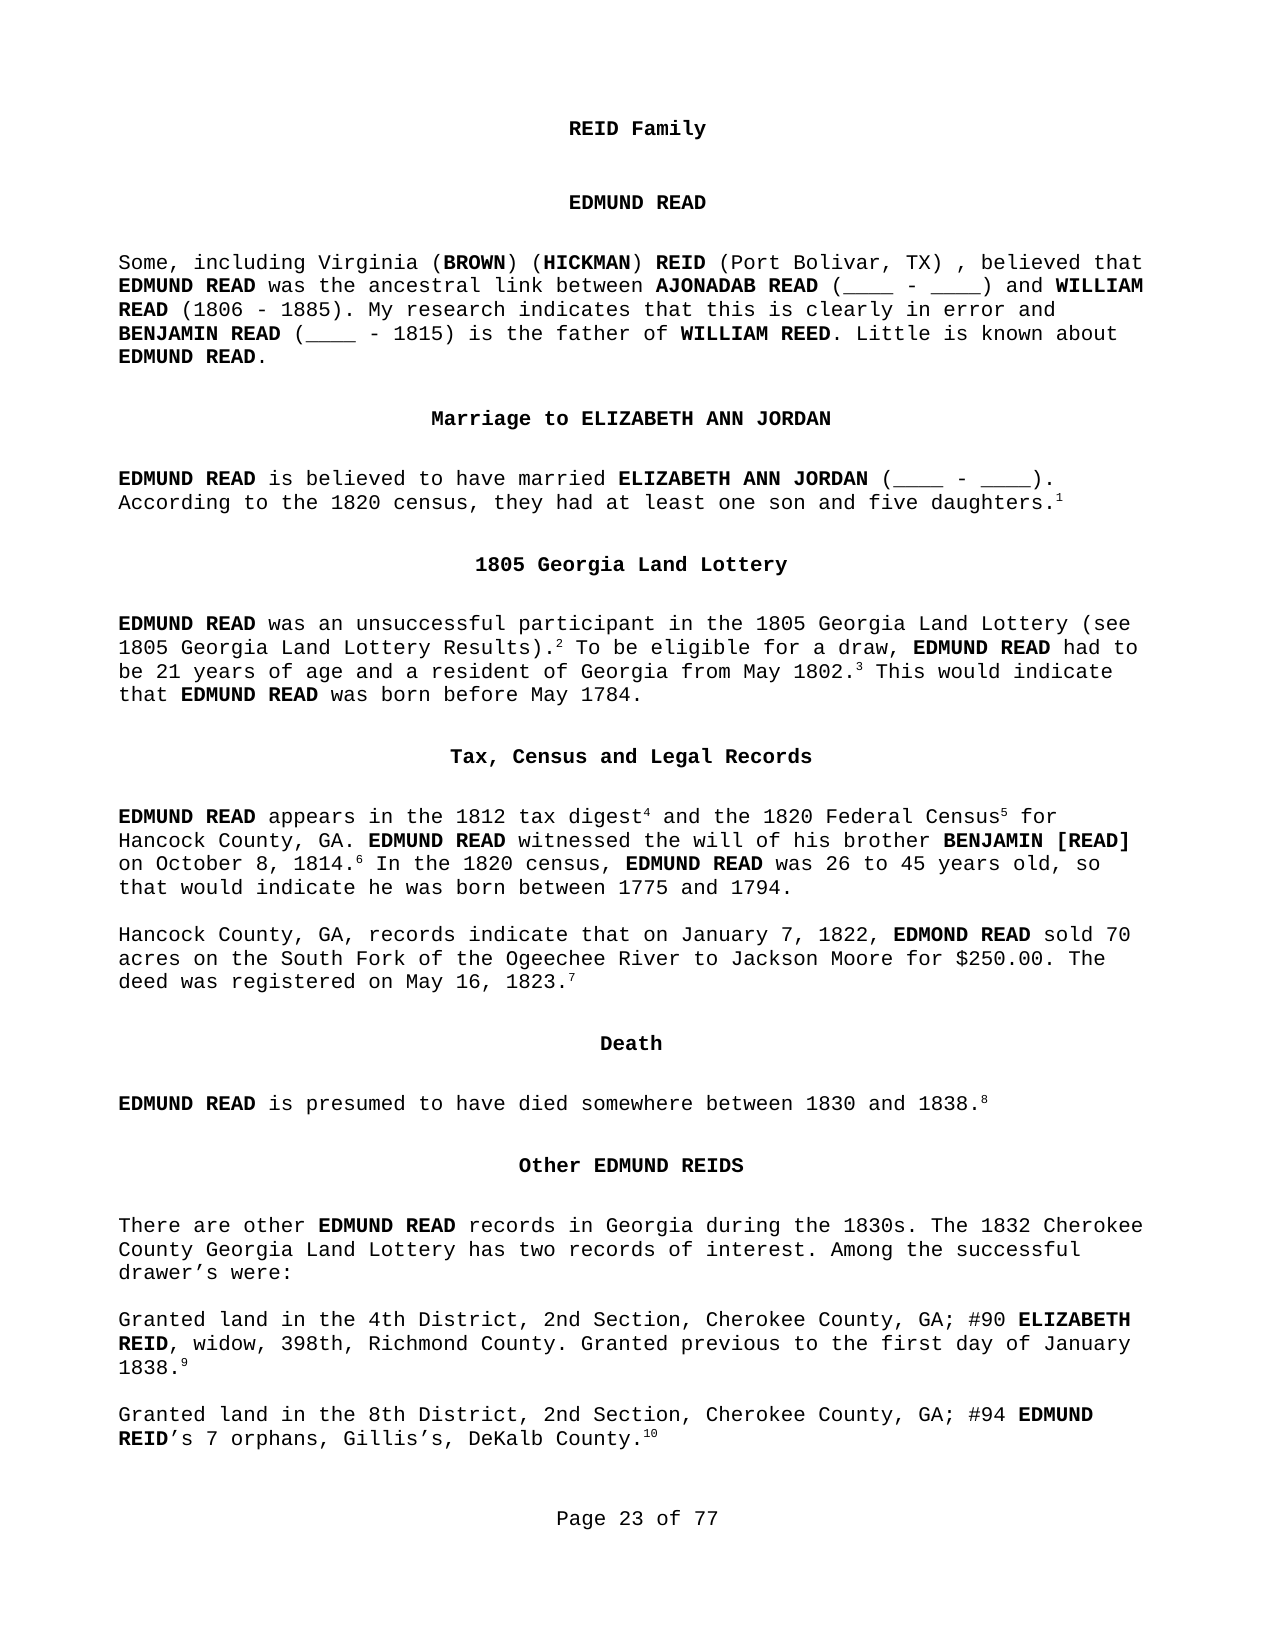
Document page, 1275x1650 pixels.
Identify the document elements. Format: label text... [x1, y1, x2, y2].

text Edmund Read is presumed to have died somewhere between 1830 and 1838.8 [118, 1093, 1157, 1117]
text Granted land in the 8th District, 2nd Section, Cherokee County, GA; #94 Edmund Reid’s 7 orphans, Gillis’s, DeKalb County.10 [118, 1404, 1157, 1451]
text Hancock County, GA, records indicate that on January 7, 1822, Edmond Read sold 70 acres on the South Fork of the Ogeechee River to Jackson Moore for $250.00. The deed was registered on May 16, 1823.7 [118, 924, 1157, 995]
subtitle Death [118, 1033, 1157, 1057]
subtitle Marriage to Elizabeth Ann Jordan [118, 408, 1157, 432]
subtitle Tax, Census and Legal Records [118, 746, 1157, 770]
subtitle 1805 Georgia Land Lottery [118, 554, 1157, 577]
subtitle Edmund Read [118, 192, 1157, 216]
text Edmund Read appears in the 1812 tax digest4 and the 1820 Federal Census5 for Hancock County, GA. Edmund Read witnessed the will of his brother Benjamin [Read] on October 8, 1814.6 In the 1820 census, Edmund Read was 26 to 45 years old, so that would indicate he was born between 1775 and 1794. [118, 806, 1157, 901]
text Edmund Read was an unsuccessful participant in the 1805 Georgia Land Lottery (see 1805 Georgia Land Lottery Results).2 To be eligible for a draw, Edmund Read had to be 21 years of age and a resident of Georgia from May 1802.3 This would indicate that Edmund Read was born before May 1784. [118, 613, 1157, 708]
text There are other Edmund Read records in Georgia during the 1830s. The 1832 Cherokee County Georgia Land Lottery has two records of interest. Among the successful drawer’s were: [118, 1215, 1157, 1286]
text Granted land in the 4th District, 2nd Section, Cherokee County, GA; #90 Elizabeth Reid, widow, 398th, Richmond County. Granted previous to the first day of January 1838.9 [118, 1309, 1157, 1380]
text Some, including Virginia (Brown) (Hickman) Reid (Port Bolivar, TX) , believed that Edmund Read was the ancestral link between Ajonadab Read (____ - ____) and William Read (1806 - 1885). My research indicates that this is clearly in error and Benjamin Read (____ - 1815) is the father of William Reed. Little is known about Edmund Read. [118, 252, 1157, 370]
subtitle Other Edmund Reids [118, 1155, 1157, 1179]
text Edmund Read is believed to have married Elizabeth Ann Jordan (____ - ____). According to the 1820 census, they had at least one son and five daughters.1 [118, 468, 1157, 515]
